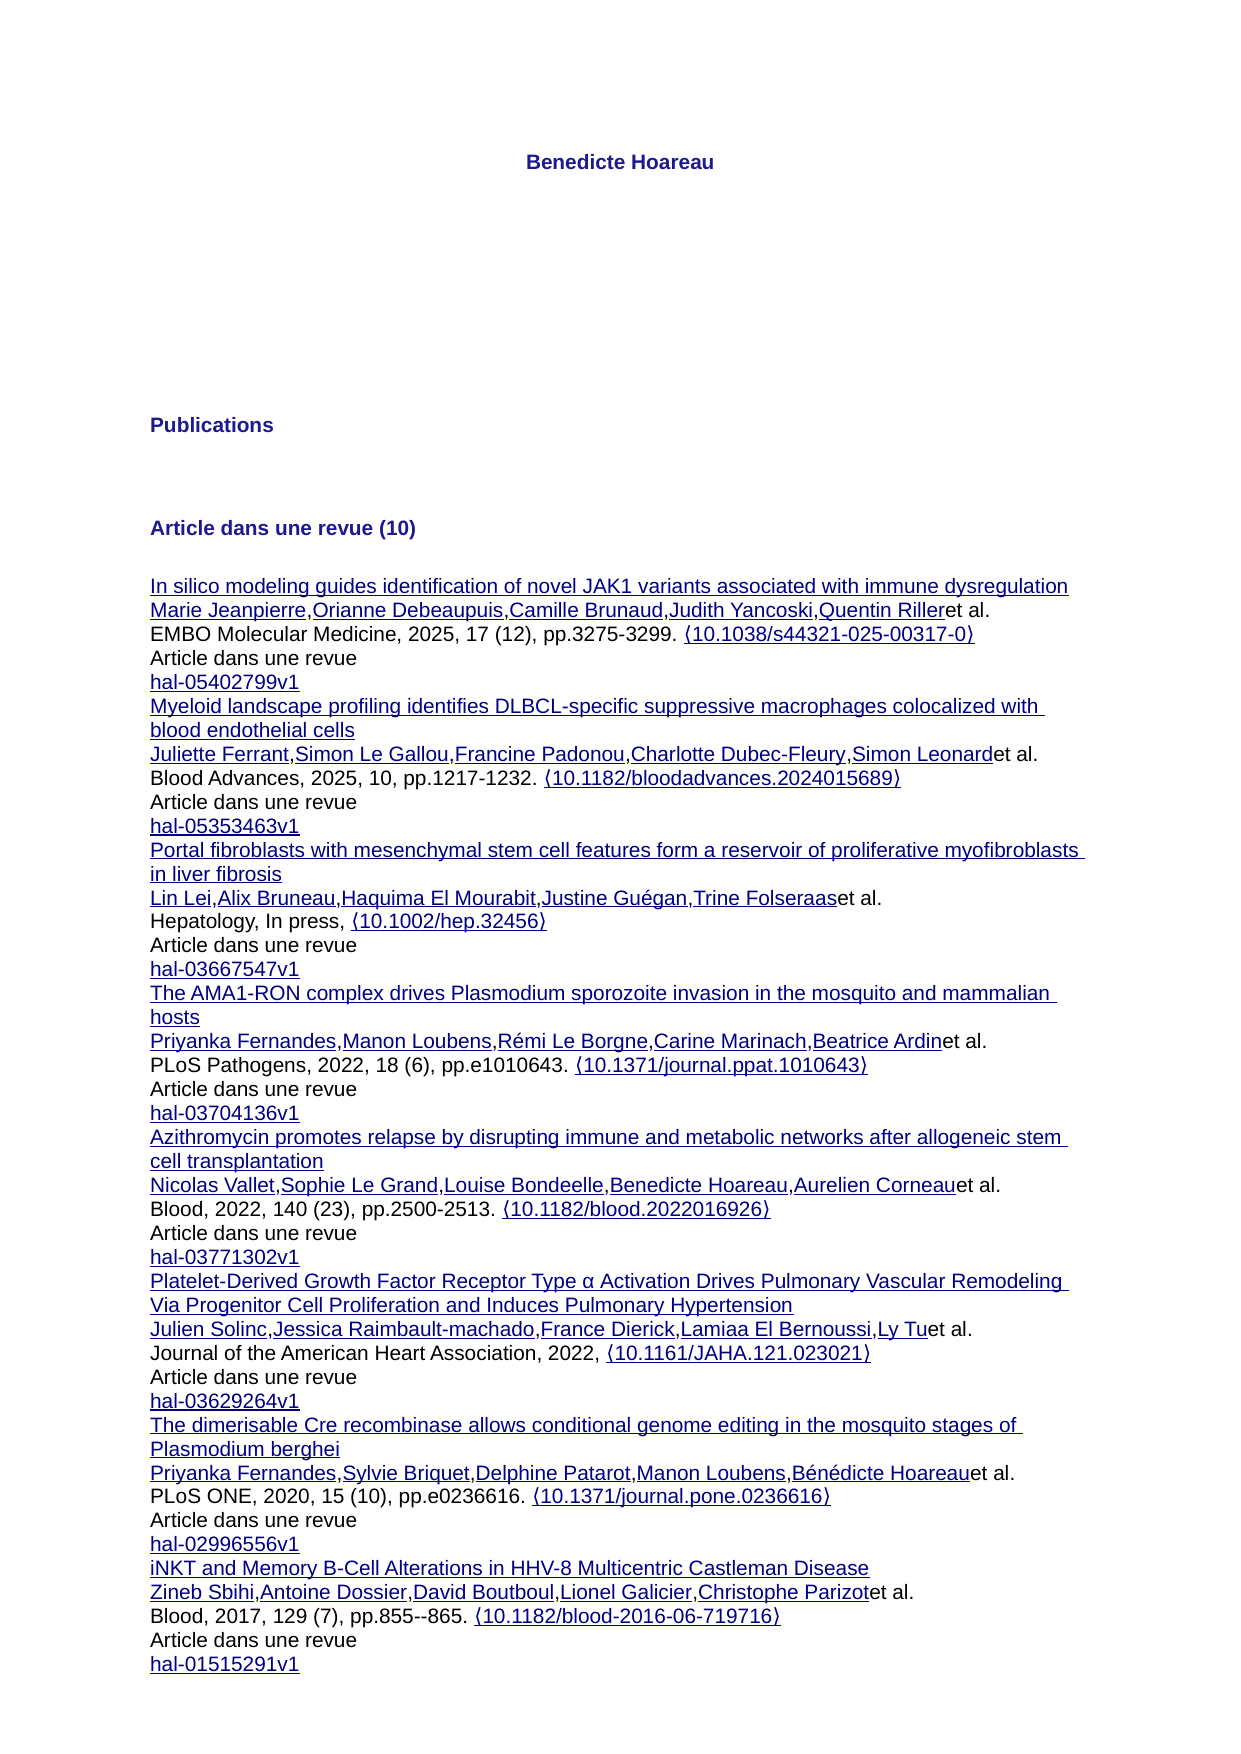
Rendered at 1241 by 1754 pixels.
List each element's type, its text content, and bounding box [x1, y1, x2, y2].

table_cell Platelet‐Derived Growth Factor Receptor Type α Activation Drives Pulmonary Vascular Remodeling Via Progenitor Cell Proliferation and Induces Pulmonary Hypertension Julien Solinc,Jessica Raimbault‐machado,France Dierick,Lamiaa El Bernoussi,Ly Tuet al. Journal of the American Heart Association, 2022, ⟨10.1161/JAHA.121.023021⟩ Article dans une revue hal-03629264v1 [150, 1269, 1090, 1412]
table_cell The AMA1-RON complex drives Plasmodium sporozoite invasion in the mosquito and mammalian hosts Priyanka Fernandes,Manon Loubens,Rémi Le Borgne,Carine Marinach,Beatrice Ardinet al. PLoS Pathogens, 2022, 18 (6), pp.e1010643. ⟨10.1371/journal.ppat.1010643⟩ Article dans une revue hal-03704136v1 [150, 981, 1090, 1125]
table_cell Myeloid landscape profiling identifies DLBCL-specific suppressive macrophages colocalized with blood endothelial cells Juliette Ferrant,Simon Le Gallou,Francine Padonou,Charlotte Dubec-Fleury,Simon Leonardet al. Blood Advances, 2025, 10, pp.1217-1232. ⟨10.1182/bloodadvances.2024015689⟩ Article dans une revue hal-05353463v1 [150, 694, 1090, 837]
table_cell The dimerisable Cre recombinase allows conditional genome editing in the mosquito stages of Plasmodium berghei Priyanka Fernandes,Sylvie Briquet,Delphine Patarot,Manon Loubens,Bénédicte Hoareauet al. PLoS ONE, 2020, 15 (10), pp.e0236616. ⟨10.1371/journal.pone.0236616⟩ Article dans une revue hal-02996556v1 [150, 1413, 1090, 1556]
table_cell iNKT and Memory B-Cell Alterations in HHV-8 Multicentric Castleman Disease Zineb Sbihi,Antoine Dossier,David Boutboul,Lionel Galicier,Christophe Parizotet al. Blood, 2017, 129 (7), pp.855--865. ⟨10.1182/blood-2016-06-719716⟩ Article dans une revue hal-01515291v1 [150, 1556, 1090, 1676]
table_header In silico modeling guides identification of novel JAK1 variants associated with immune dysregulation Marie Jeanpierre,Orianne Debeaupuis,Camille Brunaud,Judith Yancoski,Quentin Rilleret al. EMBO Molecular Medicine, 2025, 17 (12), pp.3275-3299. ⟨10.1038/s44321-025-00317-0⟩ Article dans une revue hal-05402799v1 [150, 574, 1090, 694]
table_cell Azithromycin promotes relapse by disrupting immune and metabolic networks after allogeneic stem cell transplantation Nicolas Vallet,Sophie Le Grand,Louise Bondeelle,Benedicte Hoareau,Aurelien Corneauet al. Blood, 2022, 140 (23), pp.2500-2513. ⟨10.1182/blood.2022016926⟩ Article dans une revue hal-03771302v1 [150, 1125, 1090, 1269]
subtitle Benedicte Hoareau [150, 150, 1090, 174]
subtitle Publications [150, 412, 1090, 436]
subtitle Article dans une revue (10) [150, 516, 1090, 539]
table_cell Portal fibroblasts with mesenchymal stem cell features form a reservoir of proliferative myofibroblasts in liver fibrosis Lin Lei,Alix Bruneau,Haquima El Mourabit,Justine Guégan,Trine Folseraaset al. Hepatology, In press, ⟨10.1002/hep.32456⟩ Article dans une revue hal-03667547v1 [150, 838, 1090, 981]
